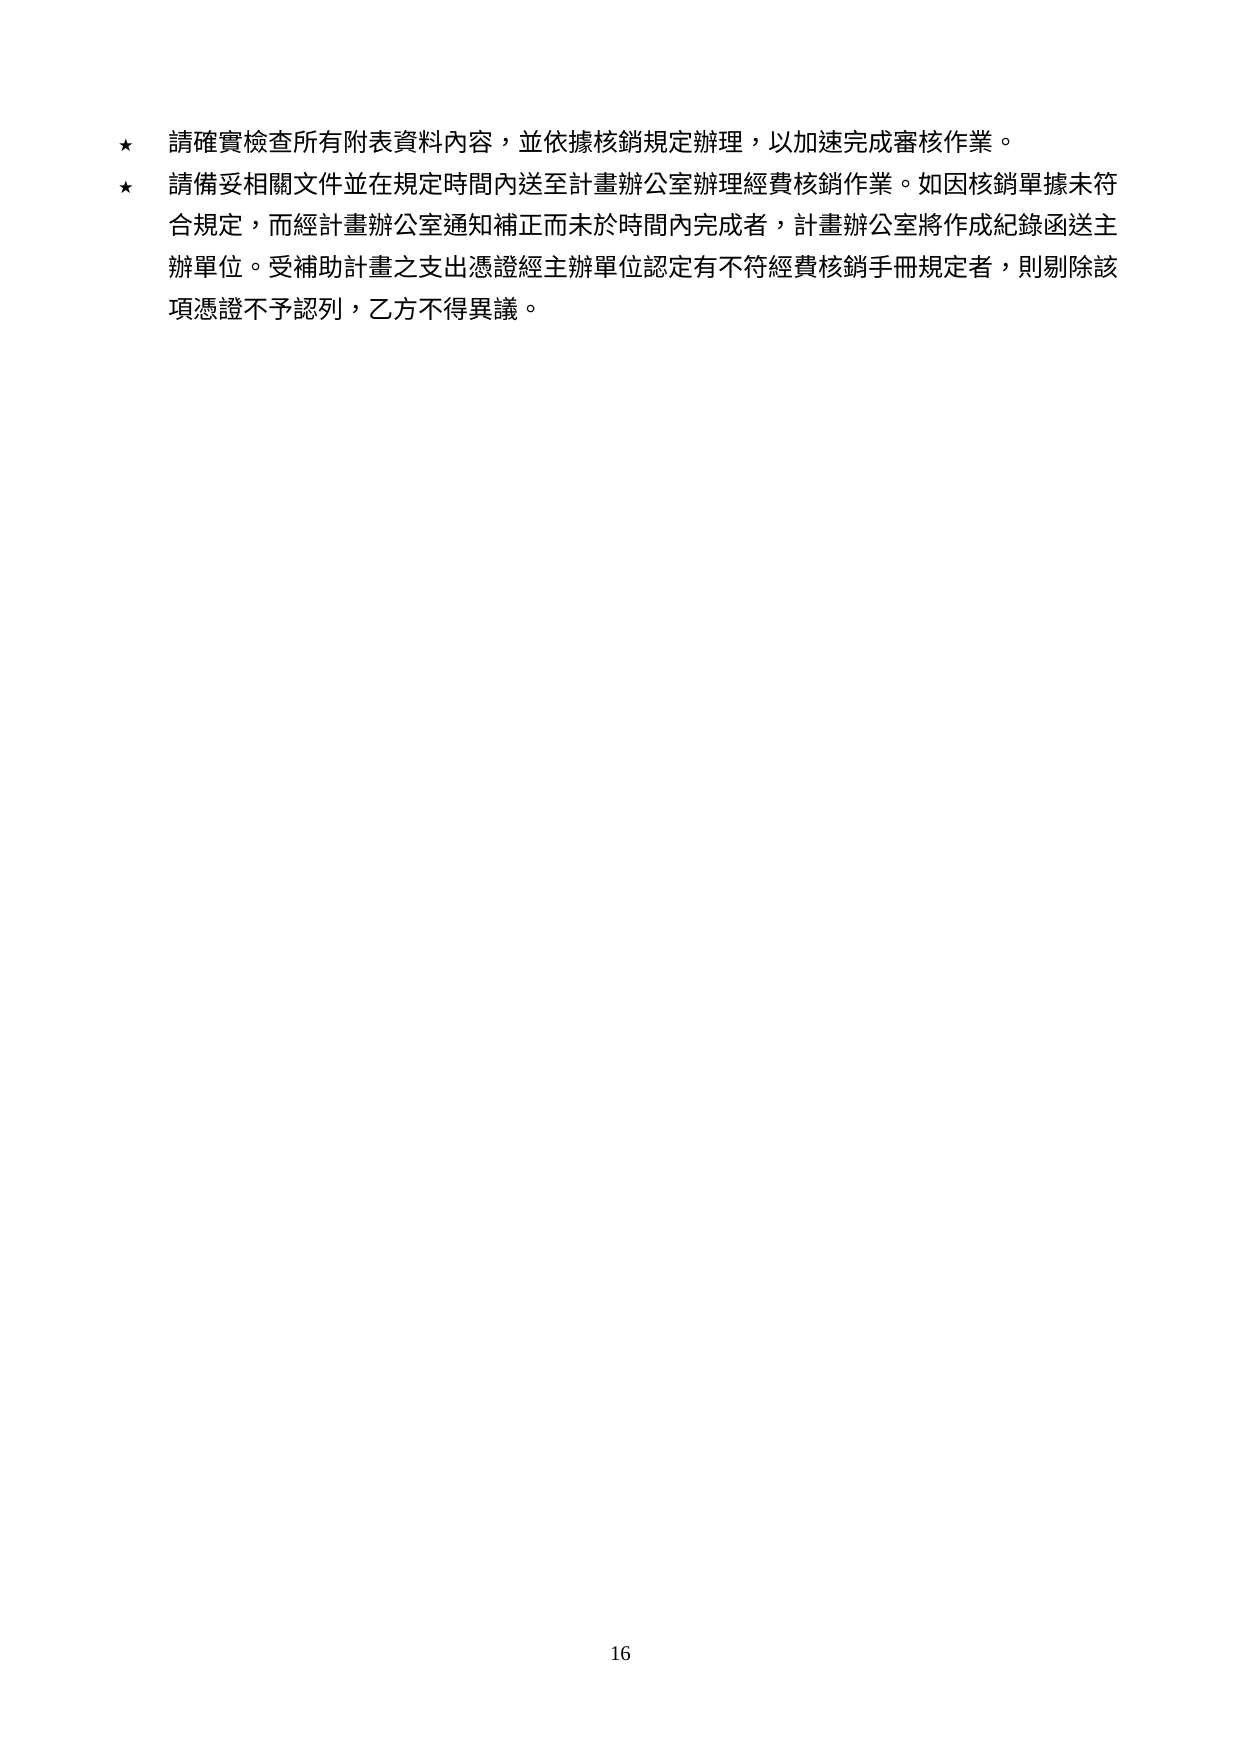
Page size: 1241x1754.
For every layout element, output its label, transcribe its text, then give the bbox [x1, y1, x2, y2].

list 請確實檢查所有附表資料內容，並依據核銷規定辦理，以加速完成審核作業。 [118, 118, 1122, 160]
list 請備妥相關文件並在規定時間內送至計畫辦公室辦理經費核銷作業。如因核銷單據未符合規定，而經計畫辦公室通知補正而未於時間內完成者，計畫辦公室將作成紀錄函送主辦單位。受補助計畫之支出憑證經主辦單位認定有不符經費核銷手冊規定者，則剔除該項憑證不予認列，乙方不得異議。 [118, 160, 1122, 326]
